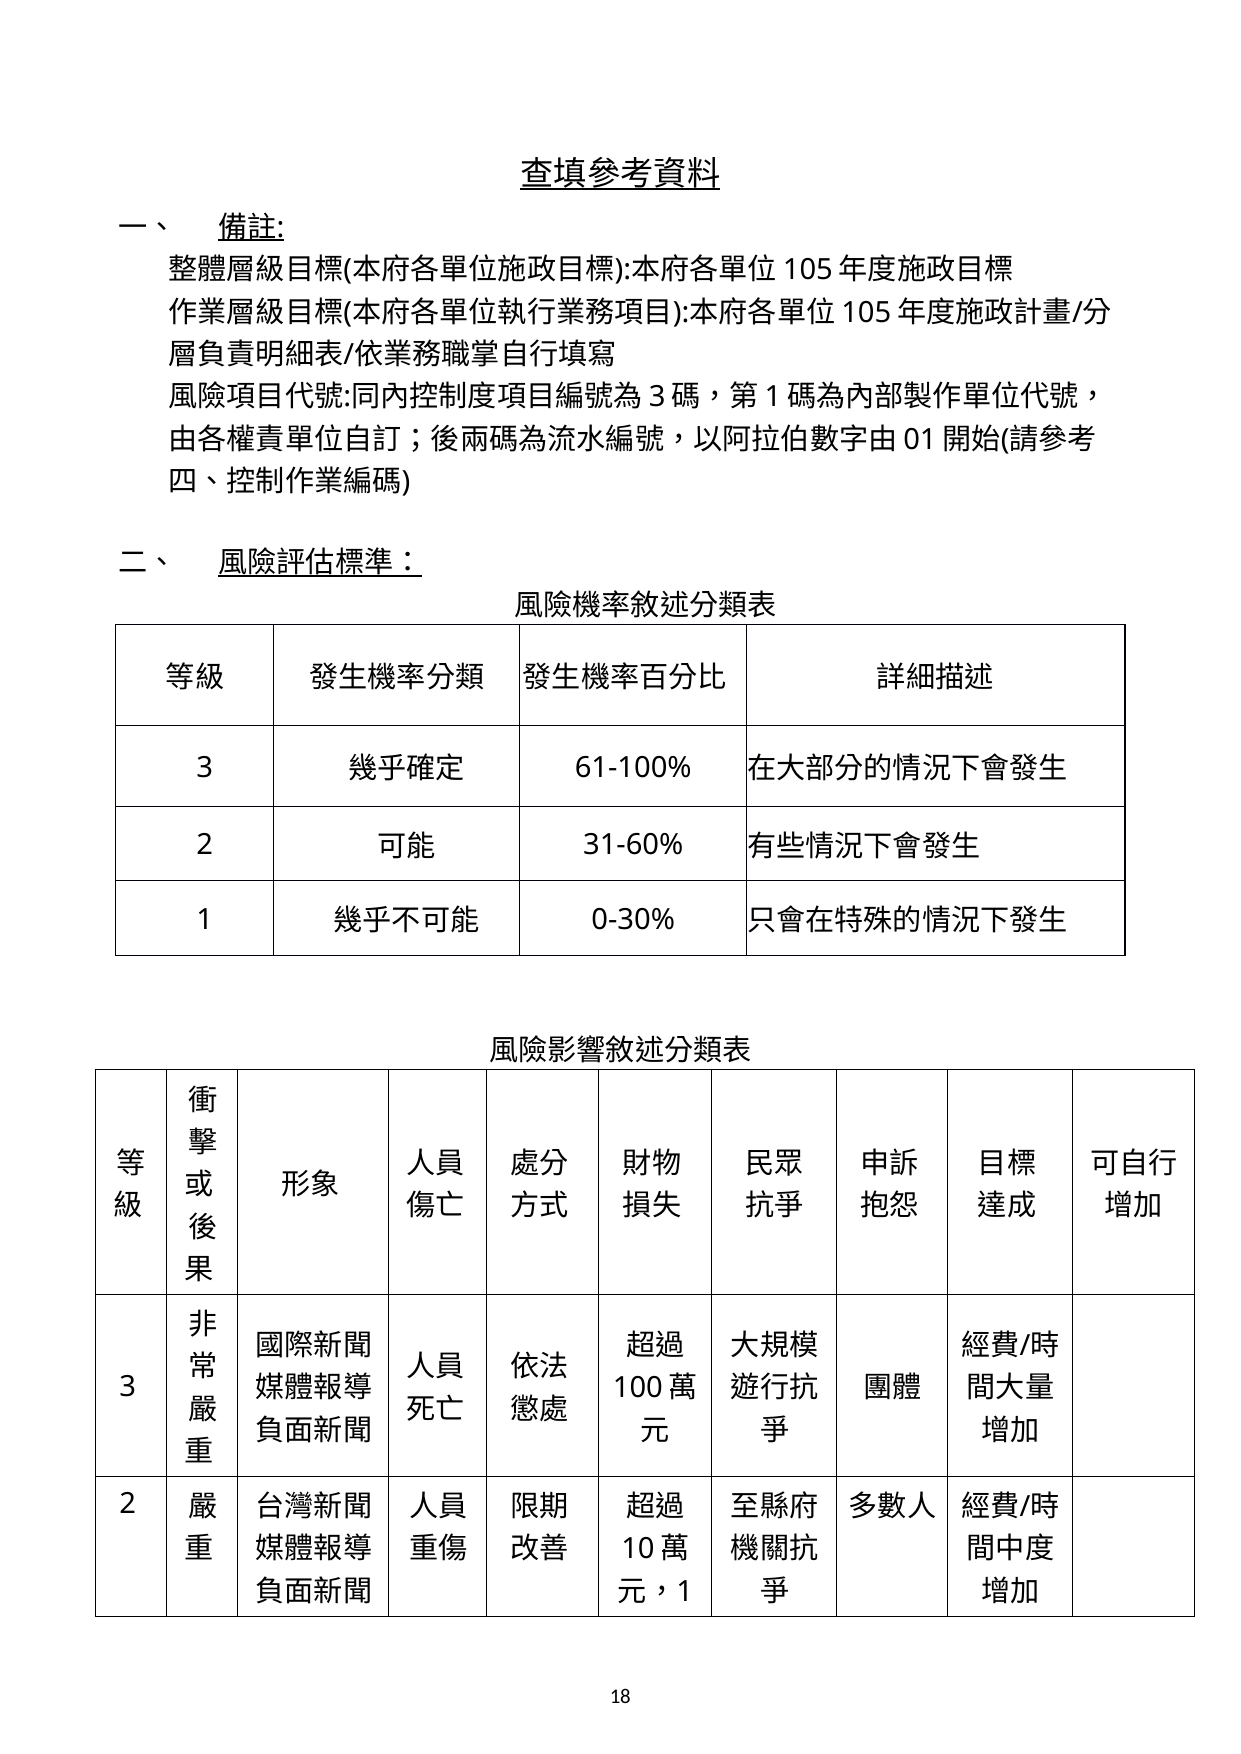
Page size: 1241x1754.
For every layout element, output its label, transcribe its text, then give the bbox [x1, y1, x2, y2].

table_cell 人員重傷 [389, 1477, 486, 1616]
table_header 等級 [116, 625, 273, 725]
table_cell 31-60% [520, 807, 746, 880]
list 作業層級目標(本府各單位執行業務項目):本府各單位105年度施政計畫/分層負責明細表/依業務職掌自行填寫 [168, 288, 1122, 373]
table_cell 超過100萬元 [599, 1295, 711, 1476]
table_cell 台灣新聞媒體報導負面新聞 [238, 1477, 388, 1616]
table_cell 可能 [274, 807, 519, 880]
list 備註: [118, 202, 1122, 246]
table_header 處分 方式 [487, 1070, 598, 1294]
table_cell 3 [96, 1295, 166, 1476]
table_cell 團體 [837, 1295, 947, 1476]
table_cell 在大部分的情況下會發生 [747, 726, 1124, 806]
table_cell 1 [116, 881, 273, 955]
subtitle 查填參考資料 [118, 127, 1122, 202]
table_cell 依法 懲處 [487, 1295, 598, 1476]
table_cell 嚴重 [167, 1477, 237, 1616]
table_cell 限期 改善 [487, 1477, 598, 1616]
table_header 衝擊或 後果 [167, 1070, 237, 1294]
table_cell [1073, 1295, 1194, 1476]
table_cell 超過10萬元，1 [599, 1477, 711, 1616]
list 整體層級目標(本府各單位施政目標):本府各單位105年度施政目標 [168, 246, 1122, 288]
list 風險項目代號:同內控制度項目編號為3碼，第1碼為內部製作單位代號，由各權責單位自訂；後兩碼為流水編號，以阿拉伯數字由01開始(請參考四、控制作業編碼) [168, 373, 1122, 500]
text 風險影響敘述分類表 [118, 1027, 1122, 1069]
table_cell 人員 死亡 [389, 1295, 486, 1476]
table_cell 經費/時間大量增加 [948, 1295, 1072, 1476]
table_cell 非常嚴重 [167, 1295, 237, 1476]
table_cell 3 [116, 726, 273, 806]
table_cell 只會在特殊的情況下發生 [747, 881, 1124, 955]
table_cell 2 [116, 807, 273, 880]
table_cell 幾乎確定 [274, 726, 519, 806]
table_header 財物 損失 [599, 1070, 711, 1294]
table_header 等級 [96, 1070, 166, 1294]
table_cell 2 [96, 1477, 166, 1616]
list 風險評估標準： [118, 538, 1122, 581]
table_header 可自行增加 [1073, 1070, 1194, 1294]
list 風險機率敘述分類表 [168, 581, 1122, 624]
table_cell 0-30% [520, 881, 746, 955]
table_header 目標 達成 [948, 1070, 1072, 1294]
table_cell 61-100% [520, 726, 746, 806]
table_cell 國際新聞媒體報導負面新聞 [238, 1295, 388, 1476]
table_cell 至縣府機關抗爭 [712, 1477, 836, 1616]
table_header 發生機率分類 [274, 625, 519, 725]
table_header 人員 傷亡 [389, 1070, 486, 1294]
table_cell 有些情況下會發生 [747, 807, 1124, 880]
table_header 民眾 抗爭 [712, 1070, 836, 1294]
table_cell 幾乎不可能 [274, 881, 519, 955]
table_header 詳細描述 [747, 625, 1124, 725]
table_cell [1073, 1477, 1194, 1616]
table_cell 多數人 [837, 1477, 947, 1616]
table_header 發生機率百分比 [520, 625, 746, 725]
table_cell 經費/時間中度增加 [948, 1477, 1072, 1616]
table_header 形象 [238, 1070, 388, 1294]
table_header 申訴 抱怨 [837, 1070, 947, 1294]
table_cell 大規模遊行抗爭 [712, 1295, 836, 1476]
